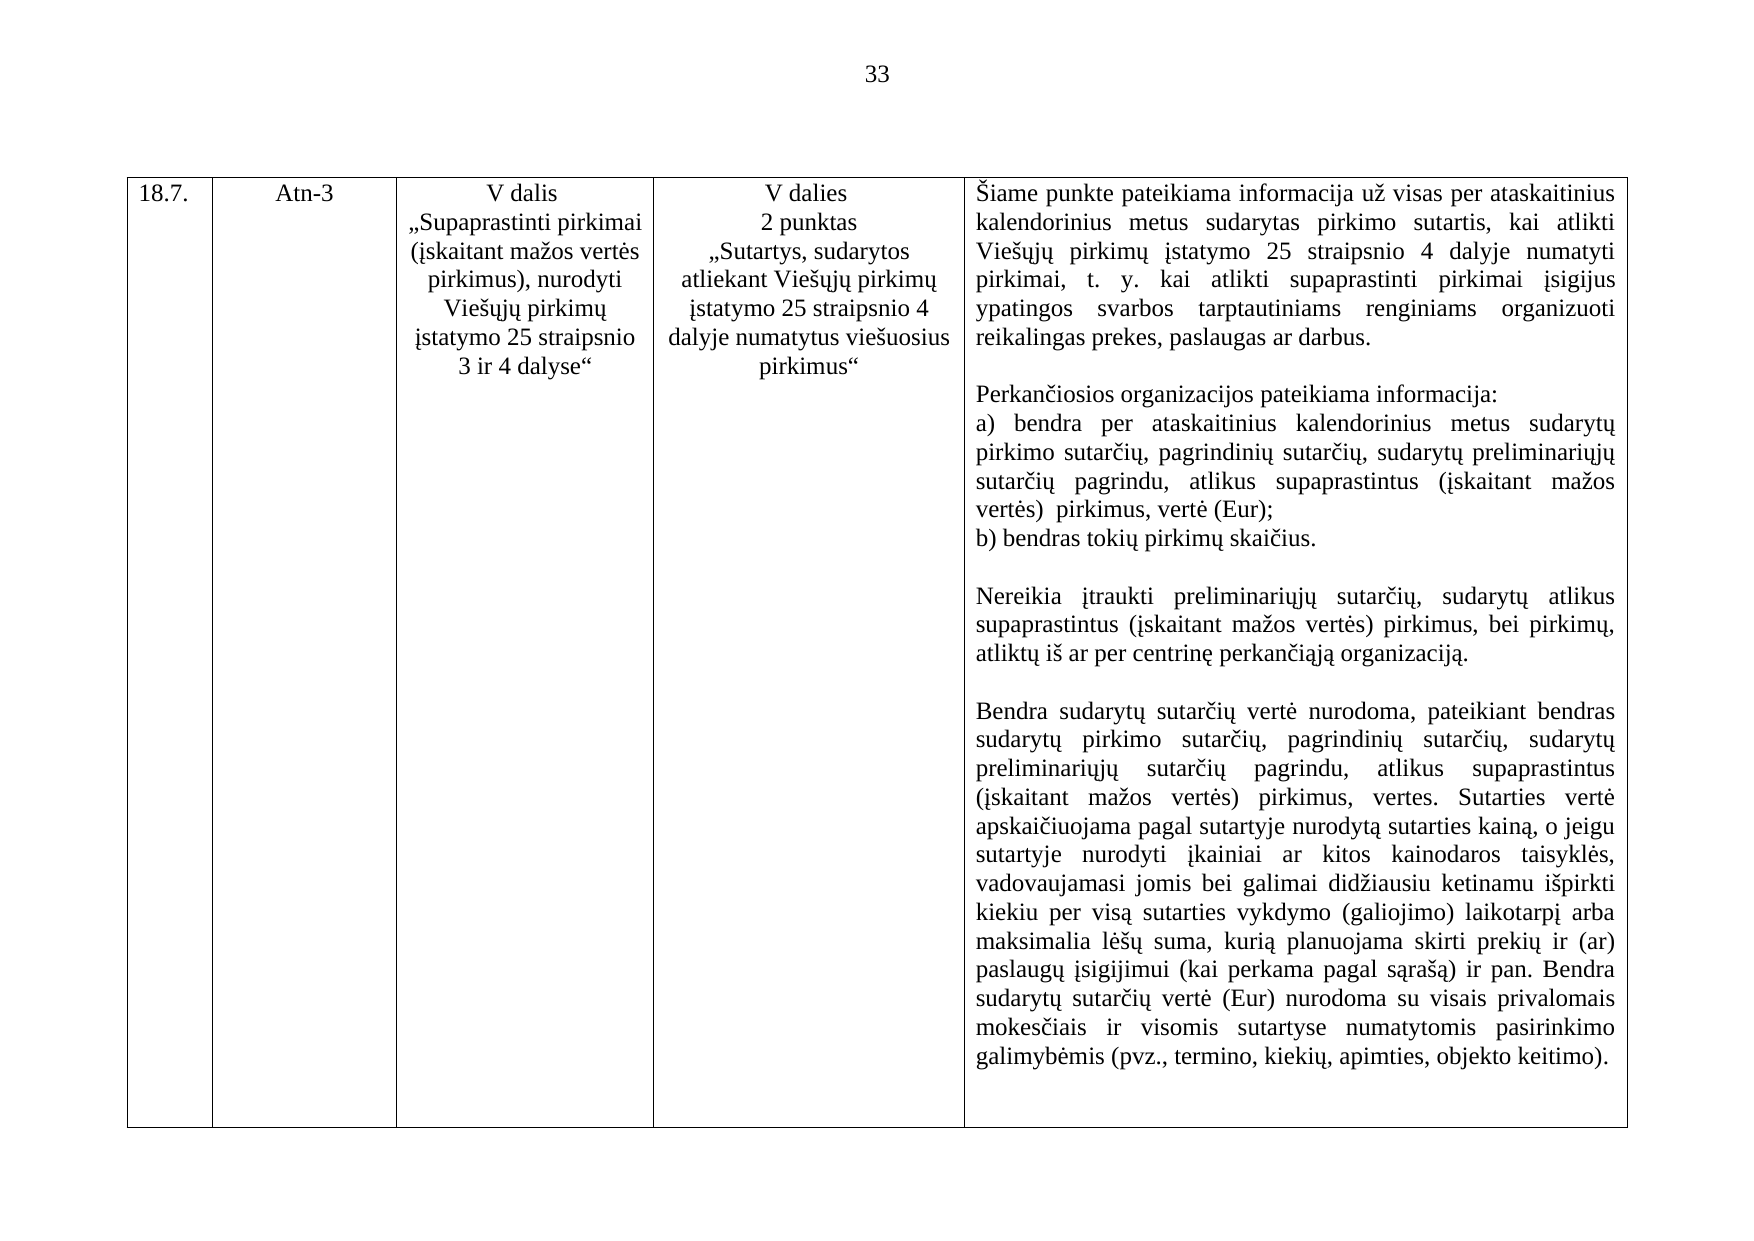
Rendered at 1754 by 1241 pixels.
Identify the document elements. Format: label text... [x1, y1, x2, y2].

table_cell V dalis „Supaprastinti pirkimai (įskaitant mažos vertės pirkimus), nurodyti Viešųjų pirkimų įstatymo 25 straipsnio 3 ir 4 dalyse“ [397, 178, 653, 1127]
table_cell Atn-3 [213, 178, 396, 1127]
table_cell Šiame punkte pateikiama informacija už visas per ataskaitinius kalendorinius metus sudarytas pirkimo sutartis, kai atlikti Viešųjų pirkimų įstatymo 25 straipsnio 4 dalyje numatyti pirkimai, t. y. kai atlikti supaprastinti pirkimai įsigijus ypatingos svarbos tarptautiniams renginiams organizuoti reikalingas prekes, paslaugas ar darbus. Perkančiosios organizacijos pateikiama informacija: a) bendra per ataskaitinius kalendorinius metus sudarytų pirkimo sutarčių, pagrindinių sutarčių, sudarytų preliminariųjų sutarčių pagrindu, atlikus supaprastintus (įskaitant mažos vertės) pirkimus, vertė (Eur); b) bendras tokių pirkimų skaičius. Nereikia įtraukti preliminariųjų sutarčių, sudarytų atlikus supaprastintus (įskaitant mažos vertės) pirkimus, bei pirkimų, atliktų iš ar per centrinę perkančiąją organizaciją. Bendra sudarytų sutarčių vertė nurodoma, pateikiant bendras sudarytų pirkimo sutarčių, pagrindinių sutarčių, sudarytų preliminariųjų sutarčių pagrindu, atlikus supaprastintus (įskaitant mažos vertės) pirkimus, vertes. Sutarties vertė apskaičiuojama pagal sutartyje nurodytą sutarties kainą, o jeigu sutartyje nurodyti įkainiai ar kitos kainodaros taisyklės, vadovaujamasi jomis bei galimai didžiausiu ketinamu išpirkti kiekiu per visą sutarties vykdymo (galiojimo) laikotarpį arba maksimalia lėšų suma, kurią planuojama skirti prekių ir (ar) paslaugų įsigijimui (kai perkama pagal sąrašą) ir pan. Bendra sudarytų sutarčių vertė (Eur) nurodoma su visais privalomais mokesčiais ir visomis sutartyse numatytomis pasirinkimo galimybėmis (pvz., termino, kiekių, apimties, objekto keitimo). [965, 178, 1627, 1127]
table_cell 18.7. [128, 178, 212, 1127]
table_cell V dalies 2 punktas „Sutartys, sudarytos atliekant Viešųjų pirkimų įstatymo 25 straipsnio 4 dalyje numatytus viešuosius pirkimus“ [654, 178, 964, 1127]
